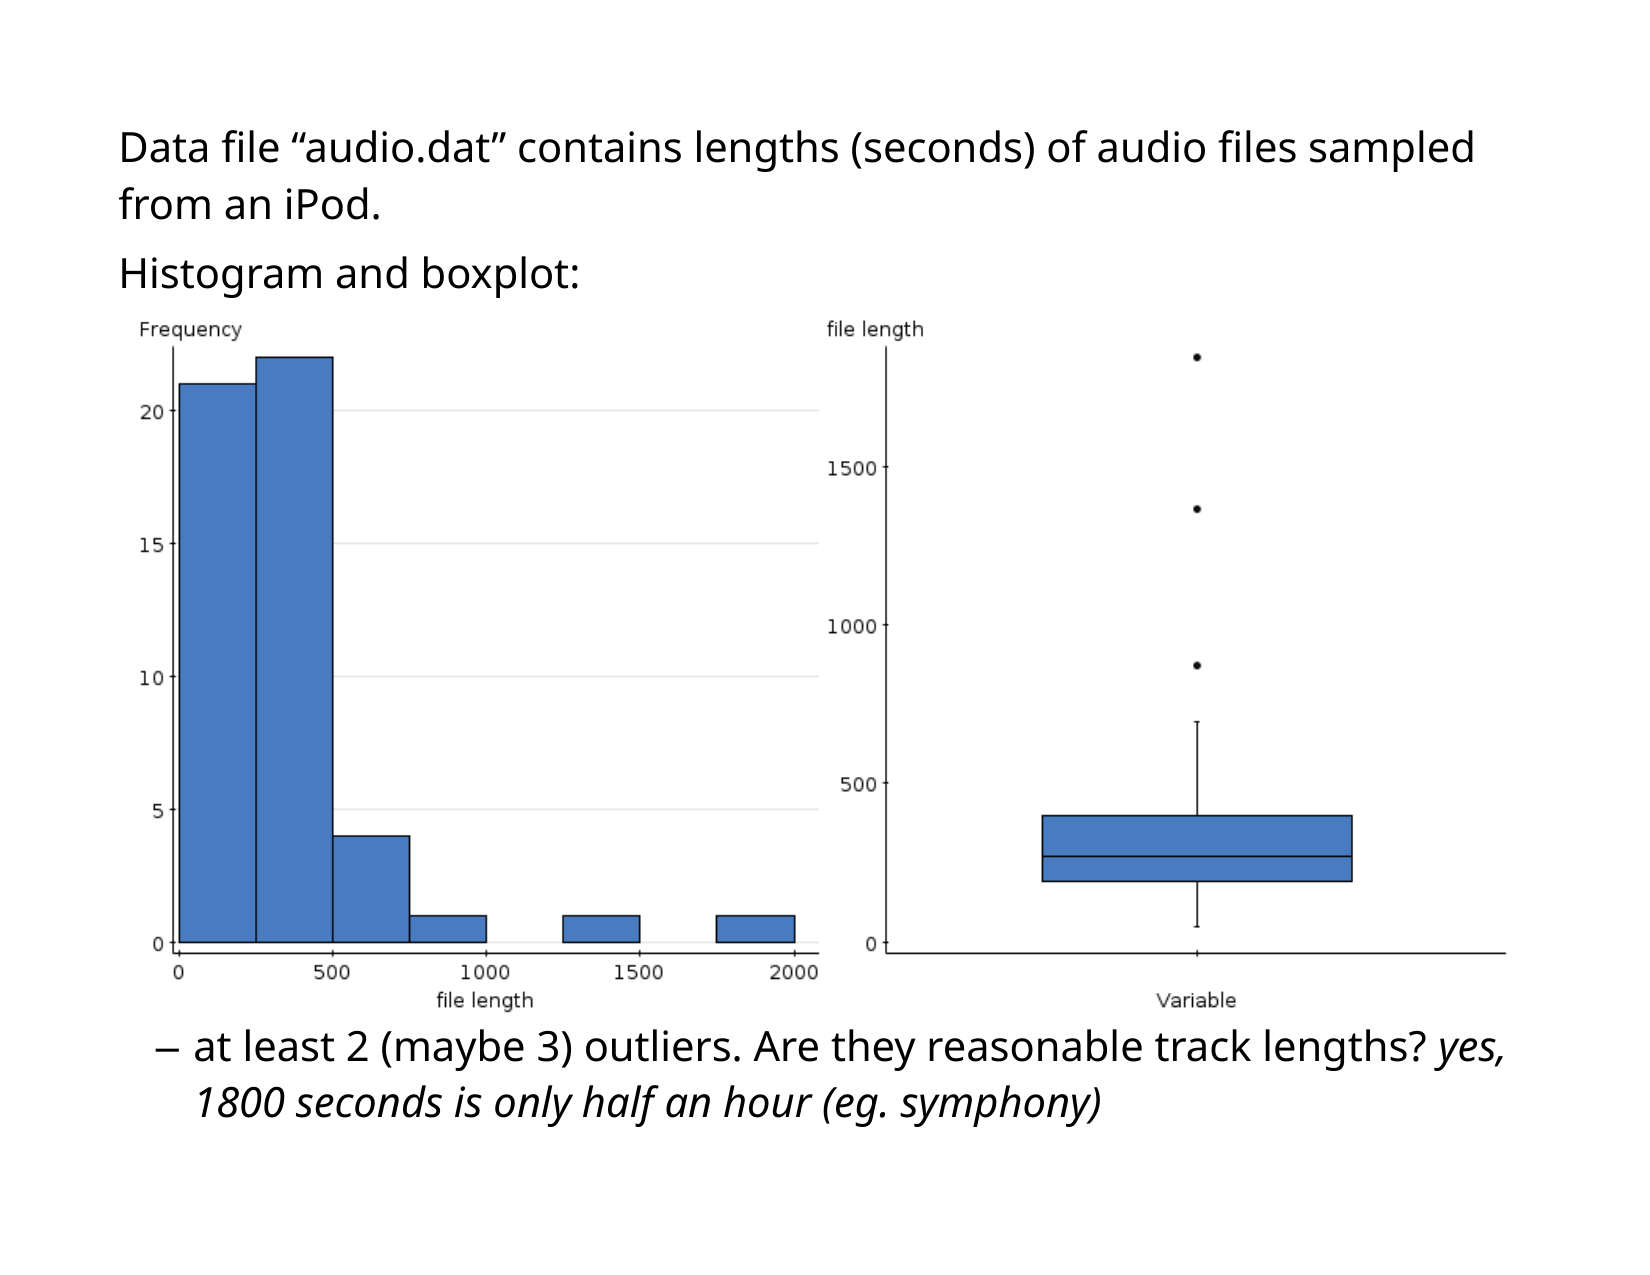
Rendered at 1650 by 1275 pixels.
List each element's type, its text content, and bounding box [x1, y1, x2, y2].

list at least 2 (maybe 3) outliers. Are they reasonable track lengths? yes, 1800 seconds is only half an hour (eg. symphony) [156, 313, 1532, 1130]
picture [135, 313, 1511, 1017]
text Data file “audio.dat” contains lengths (seconds) of audio files sampled from an iPod. [118, 118, 1532, 232]
text Histogram and boxplot: [118, 244, 1532, 301]
